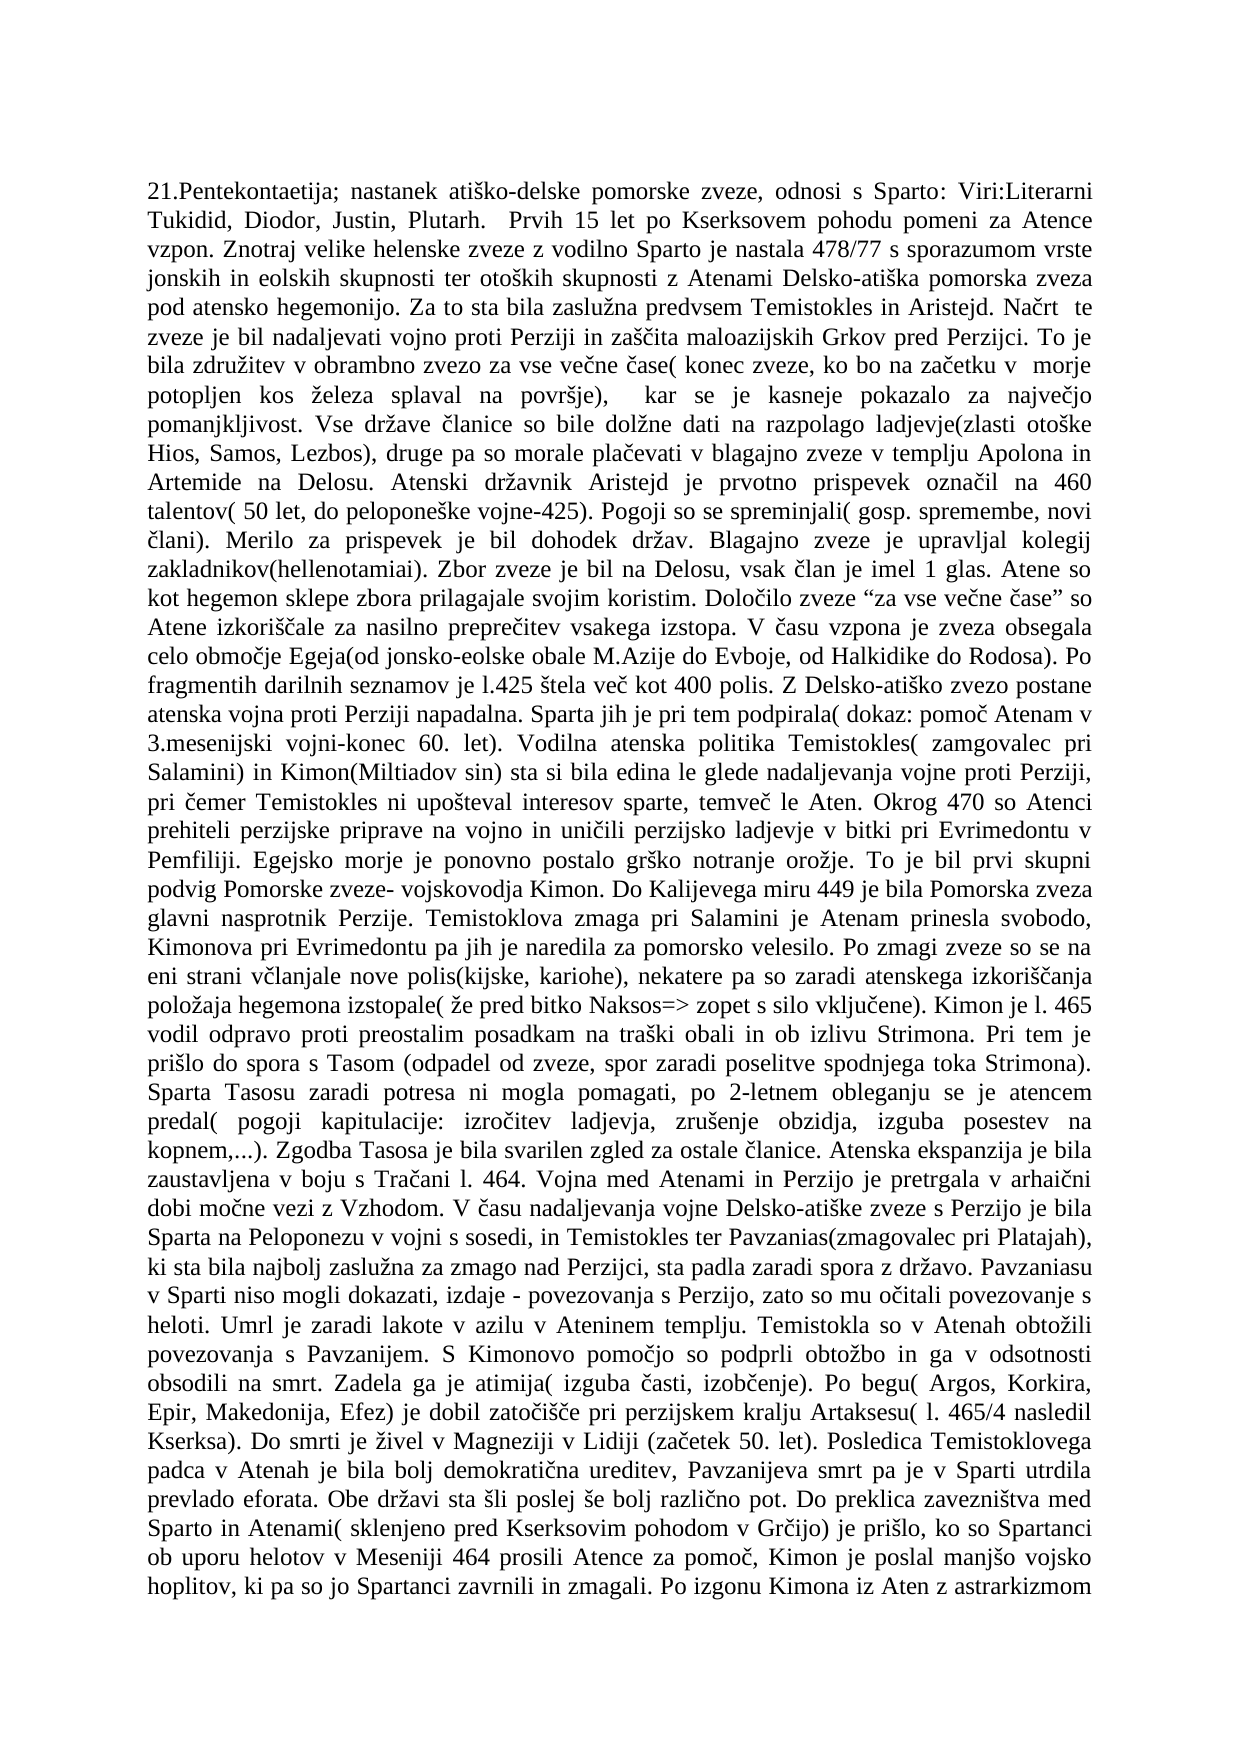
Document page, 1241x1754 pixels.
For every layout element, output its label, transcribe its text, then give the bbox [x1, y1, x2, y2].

text 21.Pentekontaetija; nastanek atiško-delske pomorske zveze, odnosi s Sparto: Viri:Literarni Tukidid, Diodor, Justin, Plutarh. Prvih 15 let po Kserksovem pohodu pomeni za Atence vzpon. Znotraj velike helenske zveze z vodilno Sparto je nastala 478/77 s sporazumom vrste jonskih in eolskih skupnosti ter otoških skupnosti z Atenami Delsko-atiška pomorska zveza pod atensko hegemonijo. Za to sta bila zaslužna predvsem Temistokles in Aristejd. Načrt te zveze je bil nadaljevati vojno proti Perziji in zaščita maloazijskih Grkov pred Perzijci. To je bila združitev v obrambno zvezo za vse večne čase( konec zveze, ko bo na začetku v morje potopljen kos železa splaval na površje), kar se je kasneje pokazalo za največjo pomanjkljivost. Vse države članice so bile dolžne dati na razpolago ladjevje(zlasti otoške Hios, Samos, Lezbos), druge pa so morale plačevati v blagajno zveze v templju Apolona in Artemide na Delosu. Atenski državnik Aristejd je prvotno prispevek označil na 460 talentov( 50 let, do peloponeške vojne-425). Pogoji so se spreminjali( gosp. spremembe, novi člani). Merilo za prispevek je bil dohodek držav. Blagajno zveze je upravljal kolegij zakladnikov(hellenotamiai). Zbor zveze je bil na Delosu, vsak član je imel 1 glas. Atene so kot hegemon sklepe zbora prilagajale svojim koristim. Določilo zveze “za vse večne čase” so Atene izkoriščale za nasilno preprečitev vsakega izstopa. V času vzpona je zveza obsegala celo območje Egeja(od jonsko-eolske obale M.Azije do Evboje, od Halkidike do Rodosa). Po fragmentih darilnih seznamov je l.425 štela več kot 400 polis. Z Delsko-atiško zvezo postane atenska vojna proti Perziji napadalna. Sparta jih je pri tem podpirala( dokaz: pomoč Atenam v 3.mesenijski vojni-konec 60. let). Vodilna atenska politika Temistokles( zamgovalec pri Salamini) in Kimon(Miltiadov sin) sta si bila edina le glede nadaljevanja vojne proti Perziji, pri čemer Temistokles ni upošteval interesov sparte, temveč le Aten. Okrog 470 so Atenci prehiteli perzijske priprave na vojno in uničili perzijsko ladjevje v bitki pri Evrimedontu v Pemfiliji. Egejsko morje je ponovno postalo grško notranje orožje. To je bil prvi skupni podvig Pomorske zveze- vojskovodja Kimon. Do Kalijevega miru 449 je bila Pomorska zveza glavni nasprotnik Perzije. Temistoklova zmaga pri Salamini je Atenam prinesla svobodo, Kimonova pri Evrimedontu pa jih je naredila za pomorsko velesilo. Po zmagi zveze so se na eni strani včlanjale nove polis(kijske, kariohe), nekatere pa so zaradi atenskega izkoriščanja položaja hegemona izstopale( že pred bitko Naksos=> zopet s silo vključene). Kimon je l. 465 vodil odpravo proti preostalim posadkam na traški obali in ob izlivu Strimona. Pri tem je prišlo do spora s Tasom (odpadel od zveze, spor zaradi poselitve spodnjega toka Strimona). Sparta Tasosu zaradi potresa ni mogla pomagati, po 2-letnem obleganju se je atencem predal( pogoji kapitulacije: izročitev ladjevja, zrušenje obzidja, izguba posestev na kopnem,...). Zgodba Tasosa je bila svarilen zgled za ostale članice. Atenska ekspanzija je bila zaustavljena v boju s Tračani l. 464. Vojna med Atenami in Perzijo je pretrgala v arhaični dobi močne vezi z Vzhodom. V času nadaljevanja vojne Delsko-atiške zveze s Perzijo je bila Sparta na Peloponezu v vojni s sosedi, in Temistokles ter Pavzanias(zmagovalec pri Platajah), ki sta bila najbolj zaslužna za zmago nad Perzijci, sta padla zaradi spora z državo. Pavzaniasu v Sparti niso mogli dokazati, izdaje - povezovanja s Perzijo, zato so mu očitali povezovanje s heloti. Umrl je zaradi lakote v azilu v Ateninem templju. Temistokla so v Atenah obtožili povezovanja s Pavzanijem. S Kimonovo pomočjo so podprli obtožbo in ga v odsotnosti obsodili na smrt. Zadela ga je atimija( izguba časti, izobčenje). Po begu( Argos, Korkira, Epir, Makedonija, Efez) je dobil zatočišče pri perzijskem kralju Artaksesu( l. 465/4 nasledil Kserksa). Do smrti je živel v Magneziji v Lidiji (začetek 50. let). Posledica Temistoklovega padca v Atenah je bila bolj demokratična ureditev, Pavzanijeva smrt pa je v Sparti utrdila prevlado eforata. Obe državi sta šli poslej še bolj različno pot. Do preklica zavezništva med Sparto in Atenami( sklenjeno pred Kserksovim pohodom v Grčijo) je prišlo, ko so Spartanci ob uporu helotov v Meseniji 464 prosili Atence za pomoč, Kimon je poslal manjšo vojsko hoplitov, ki pa so jo Spartanci zavrnili in zmagali. Po izgonu Kimona iz Aten z astrarkizmom [147, 176, 1093, 1600]
